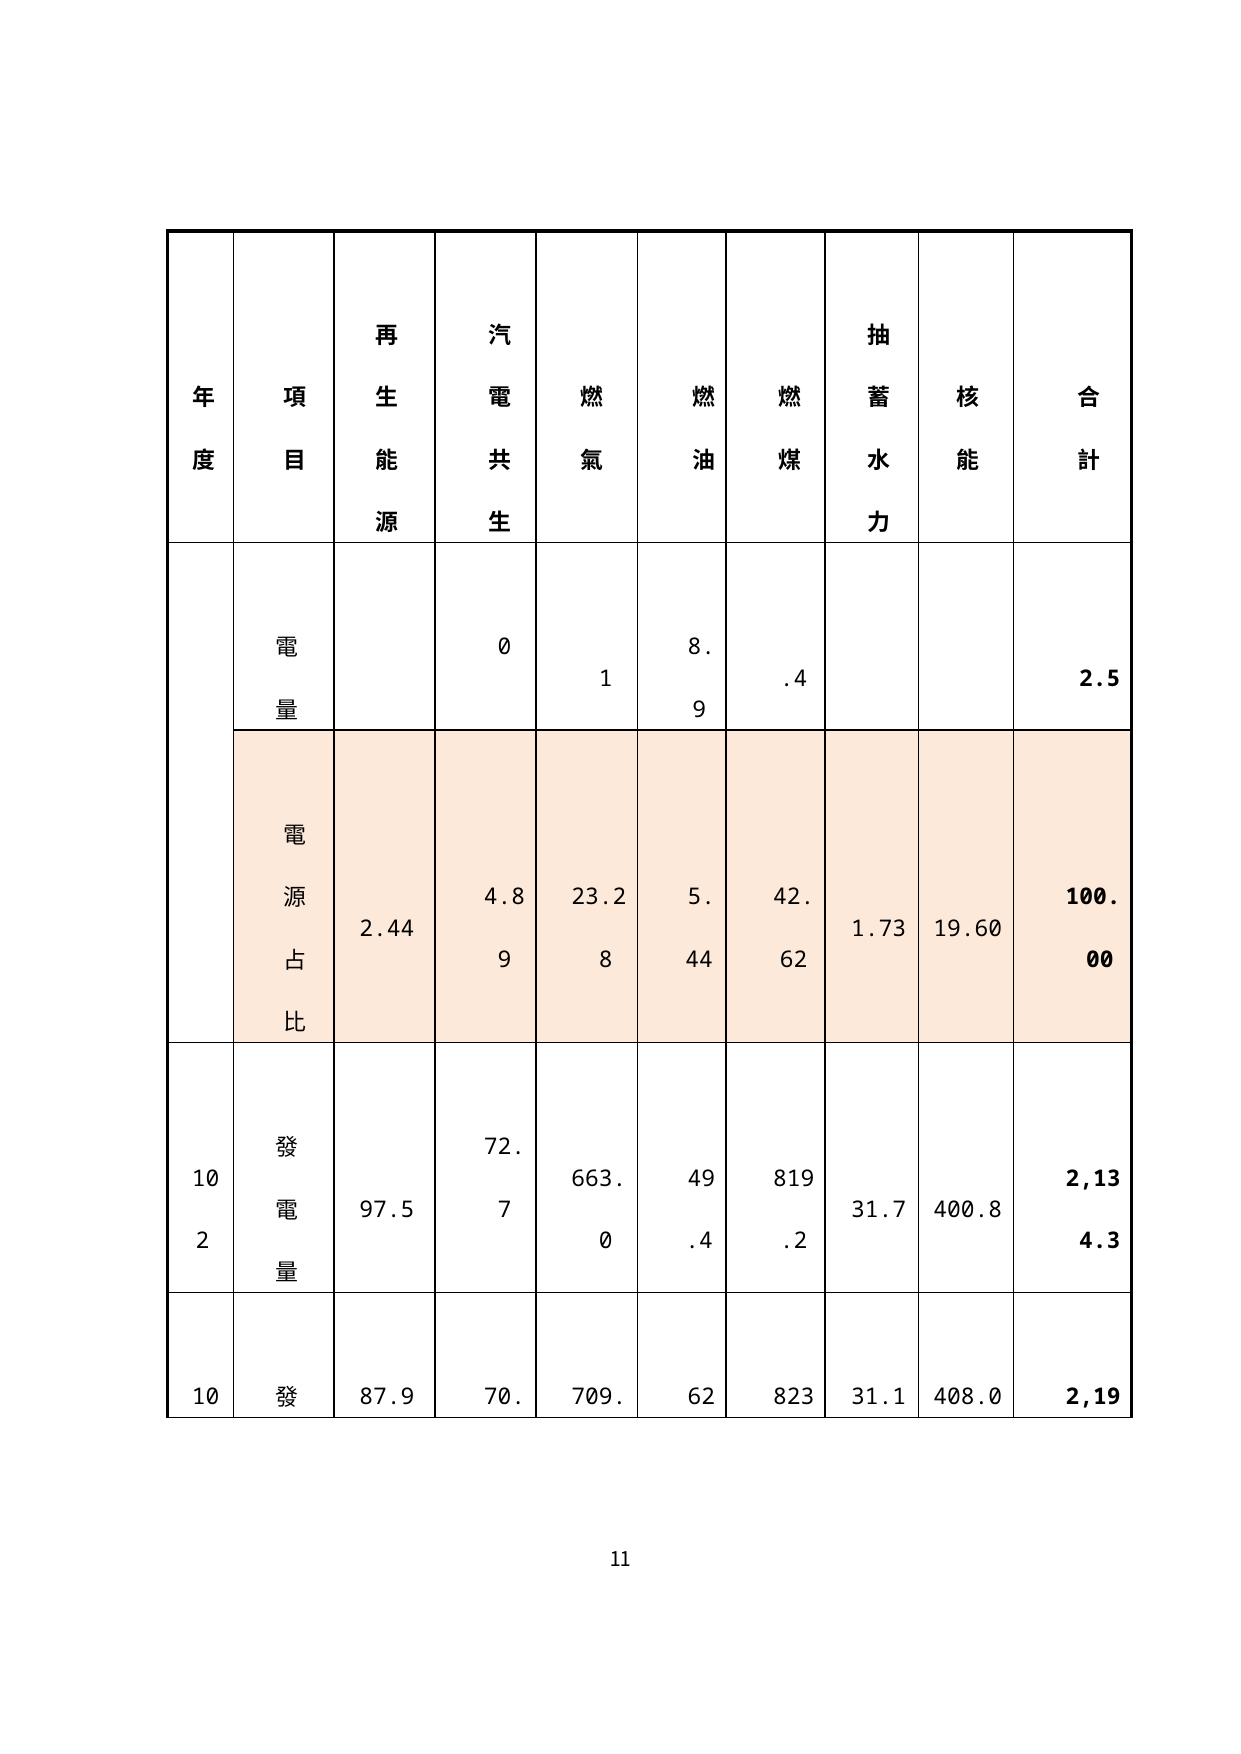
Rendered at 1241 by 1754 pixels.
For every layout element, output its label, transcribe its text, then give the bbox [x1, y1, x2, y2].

table_cell 5.44 [638, 731, 725, 1042]
table_cell 100.00 [1014, 731, 1130, 1042]
table_cell 87.9 [335, 1293, 434, 1417]
table_cell .4 [727, 543, 824, 729]
table_cell 2.5 [1014, 543, 1130, 729]
table_cell 31.1 [826, 1293, 918, 1417]
table_cell 發 [234, 1293, 333, 1417]
table_cell [169, 543, 233, 1042]
table_cell 102 [169, 1043, 233, 1292]
table_cell 72.7 [436, 1043, 535, 1292]
table_header 燃油 [638, 233, 725, 542]
table_cell 23.28 [537, 731, 637, 1042]
table_header 年度 [169, 233, 233, 542]
table_cell 電量 [234, 543, 333, 729]
table_cell 0 [436, 543, 535, 729]
table_cell 1.73 [826, 731, 918, 1042]
table_cell 97.5 [335, 1043, 434, 1292]
table_cell [919, 543, 1013, 729]
table_cell 709. [537, 1293, 637, 1417]
table_header 核能 [919, 233, 1013, 542]
table_cell 819.2 [727, 1043, 824, 1292]
table_cell 408.0 [919, 1293, 1013, 1417]
table_cell [826, 543, 918, 729]
table_cell 400.8 [919, 1043, 1013, 1292]
table_cell 8.9 [638, 543, 725, 729]
table_header 再生 能源 [335, 233, 434, 542]
table_header 合 計 [1014, 233, 1130, 542]
table_cell 2.44 [335, 731, 434, 1042]
table_header 汽電 共生 [436, 233, 535, 542]
table_cell [335, 543, 434, 729]
table_header 燃煤 [727, 233, 824, 542]
table_cell 電源 占比 [234, 731, 333, 1042]
table_cell 663.0 [537, 1043, 637, 1292]
table_header 項目 [234, 233, 333, 542]
table_cell 2,134.3 [1014, 1043, 1130, 1292]
table_cell 1 [537, 543, 637, 729]
table_cell 49.4 [638, 1043, 725, 1292]
table_cell 31.7 [826, 1043, 918, 1292]
table_cell 10 [169, 1293, 233, 1417]
table_header 燃氣 [537, 233, 637, 542]
table_cell 70. [436, 1293, 535, 1417]
table_header 抽蓄 水力 [826, 233, 918, 542]
table_cell 19.60 [919, 731, 1013, 1042]
table_cell 2,19 [1014, 1293, 1130, 1417]
table_cell 42.62 [727, 731, 824, 1042]
table_cell 4.89 [436, 731, 535, 1042]
table_cell 發電量 [234, 1043, 333, 1292]
table_cell 823 [727, 1293, 824, 1417]
table_cell 62 [638, 1293, 725, 1417]
